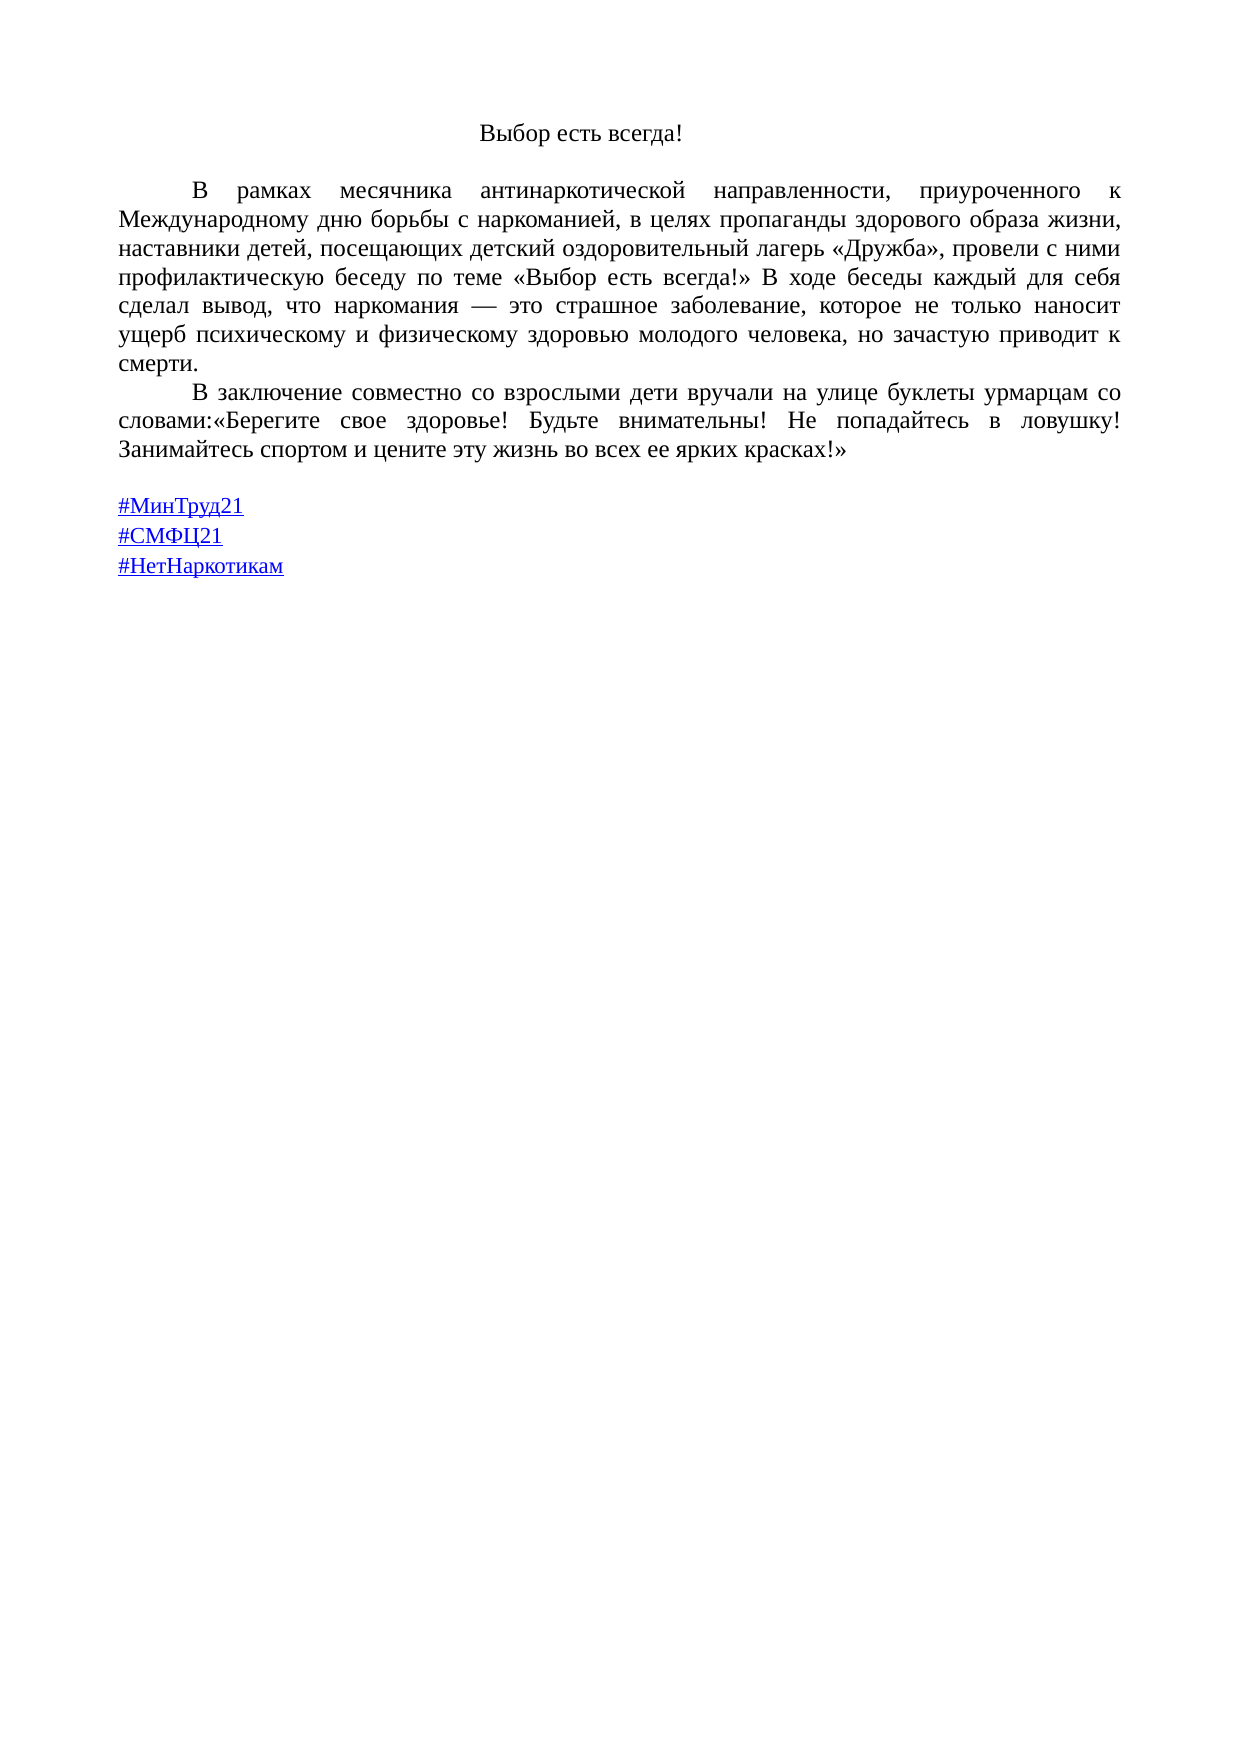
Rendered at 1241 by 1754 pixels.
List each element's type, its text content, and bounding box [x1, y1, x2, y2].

text #МинТруд21 [118, 492, 1122, 518]
text В заключение совместно со взрослыми дети вручали на улице буклеты урмарцам со словами:«Берегите свое здоровье! Будьте внимательны! Не попадайтесь в ловушку! Занимайтесь спортом и цените эту жизнь во всех ее ярких красках!» [118, 377, 1122, 463]
text В рамках месячника антинаркотической направленности, приуроченного к Международному дню борьбы с наркоманией, в целях пропаганды здорового образа жизни, наставники детей, посещающих детский оздоровительный лагерь «Дружба», провели с ними профилактическую беседу по теме «Выбор есть всегда!» В ходе беседы каждый для себя сделал вывод, что наркомания — это страшное заболевание, которое не только наносит ущерб психическому и физическому здоровью молодого человека, но зачастую приводит к смерти. [118, 176, 1122, 377]
text Выбор есть всегда! [118, 118, 1122, 147]
text #СМФЦ21 [118, 522, 1122, 548]
text #НетНаркотикам [118, 552, 1122, 579]
